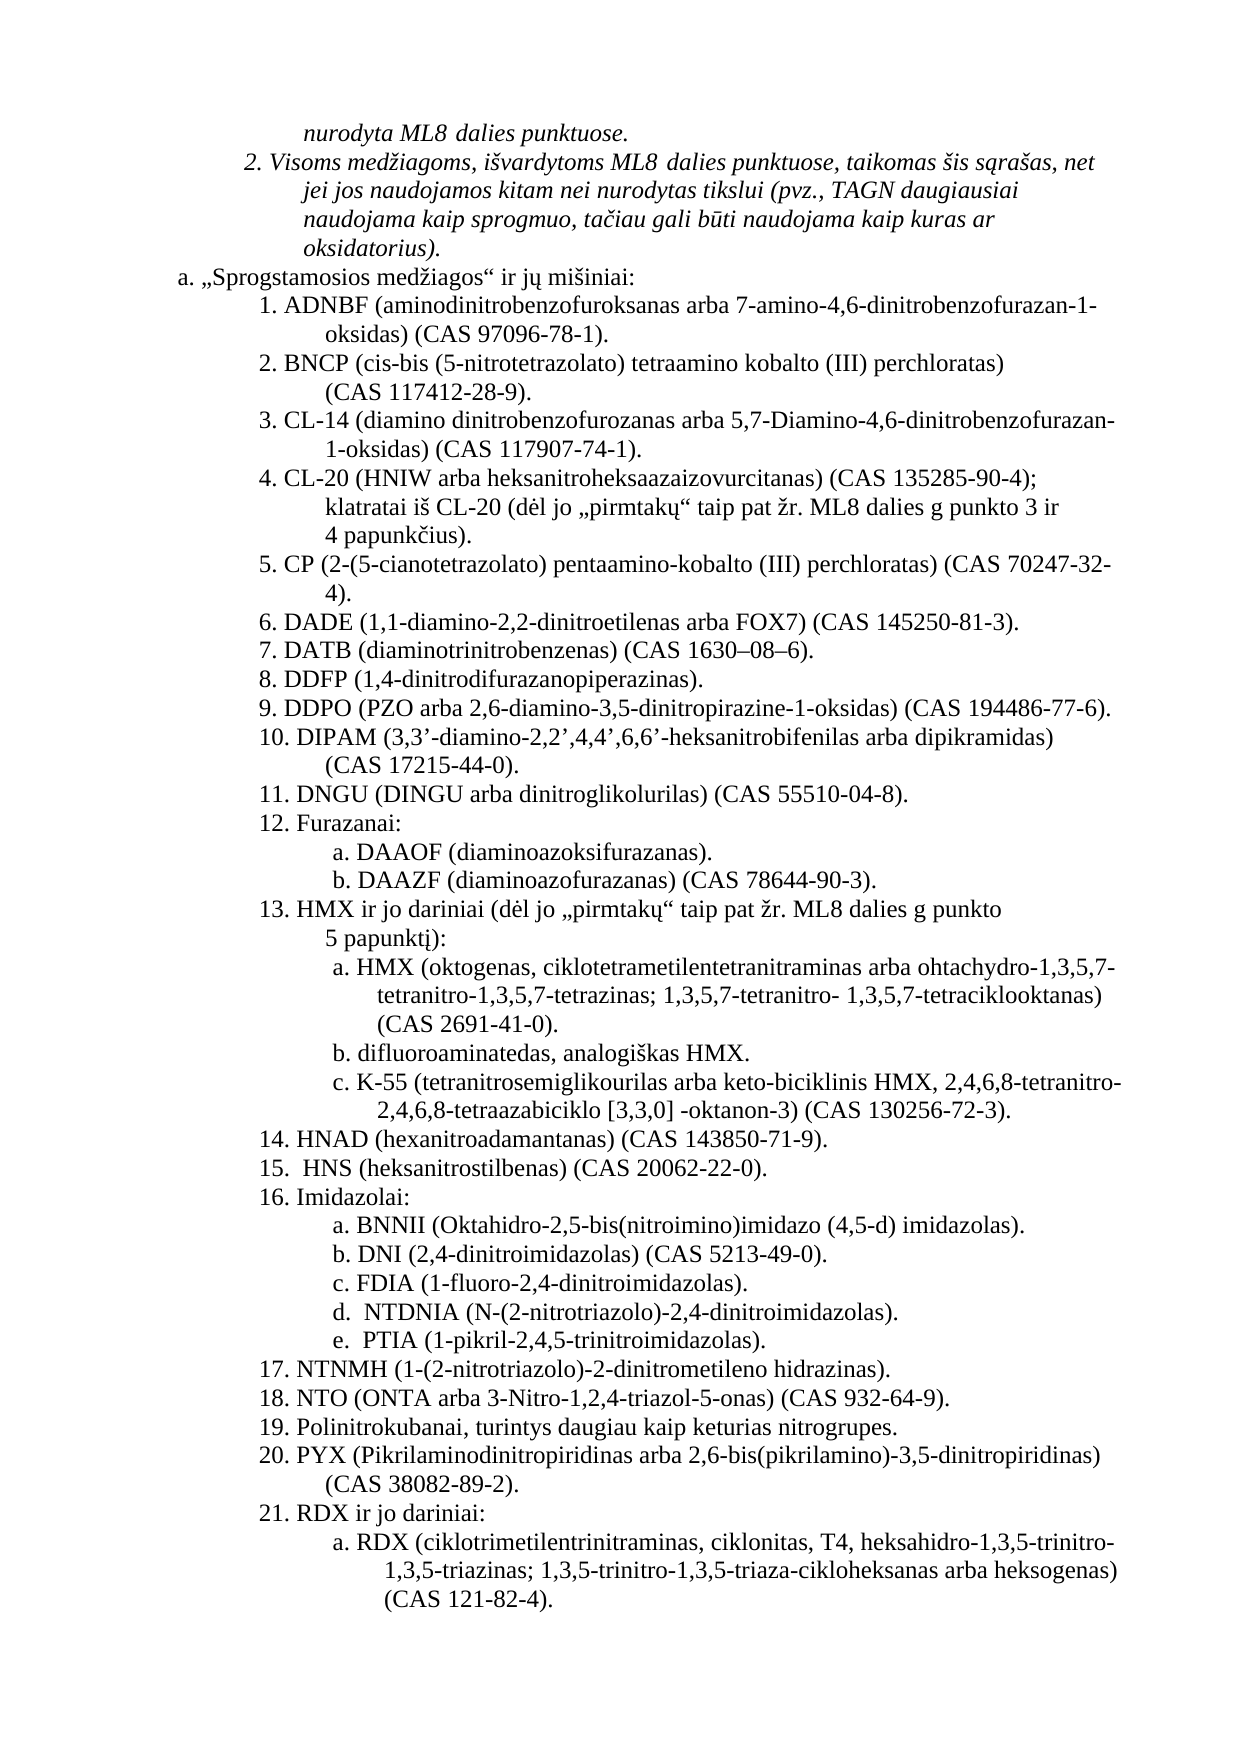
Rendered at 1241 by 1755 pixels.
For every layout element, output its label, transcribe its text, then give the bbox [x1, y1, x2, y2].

text 12. Furazanai: [259, 808, 1122, 837]
text 20. PYX (Pikrilaminodinitropiridinas arba 2,6-bis(pikrilamino)-3,5-dinitropiridinas) (CAS 38082-89-2). [259, 1441, 1122, 1498]
text 2. BNCP (cis-bis (5-nitrotetrazolato) tetraamino kobalto (III) perchloratas) (CAS 117412-28-9). [259, 348, 1122, 406]
text 4. CL-20 (HNIW arba heksanitroheksaazaizovurcitanas) (CAS 135285-90-4); klatratai iš CL-20 (dėl jo „pirmtakų“ taip pat žr. ML8 dalies g punkto 3 ir 4 papunkčius). [259, 463, 1122, 549]
text 18. NTO (ONTA arba 3-Nitro-1,2,4-triazol-5-onas) (CAS 932-64-9). [259, 1383, 1122, 1412]
text 14. HNAD (hexanitroadamantanas) (CAS 143850-71-9). [259, 1124, 1122, 1153]
text a. DAAOF (diaminoazoksifurazanas). [325, 837, 1122, 866]
text a. HMX (oktogenas, ciklotetrametilentetranitraminas arba ohtachydro-1,3,5,7-tetranitro-1,3,5,7-tetrazinas; 1,3,5,7-tetranitro- 1,3,5,7-tetraciklooktanas) (CAS 2691-41-0). [332, 952, 1122, 1038]
text 21. RDX ir jo dariniai: [259, 1498, 1122, 1527]
text e. PTIA (1-pikril-2,4,5-trinitroimidazolas). [332, 1326, 1122, 1354]
text d. NTDNIA (N-(2-nitrotriazolo)-2,4-dinitroimidazolas). [332, 1297, 1122, 1326]
text 13. HMX ir jo dariniai (dėl jo „pirmtakų“ taip pat žr. ML8 dalies g punkto 5 papunktį): [259, 894, 1122, 952]
text a. BNNII (Oktahidro-2,5-bis(nitroimino)imidazo (4,5-d) imidazolas). [332, 1211, 1122, 1239]
text a. RDX (ciklotrimetilentrinitraminas, ciklonitas, T4, heksahidro-1,3,5-trinitro-1,3,5-triazinas; 1,3,5-trinitro-1,3,5-triaza-cikloheksanas arba heksogenas) (CAS 121-82-4). [332, 1527, 1122, 1613]
text b. difluoroaminatedas, analogiškas HMX. [332, 1038, 1122, 1067]
text 16. Imidazolai: [259, 1182, 1122, 1211]
text 3. CL-14 (diamino dinitrobenzofurozanas arba 5,7-Diamino-4,6-dinitrobenzofurazan-1-oksidas) (CAS 117907-74-1). [259, 406, 1122, 463]
text 15. HNS (heksanitrostilbenas) (CAS 20062-22-0). [259, 1153, 1122, 1182]
text 6. DADE (1,1-diamino-2,2-dinitroetilenas arba FOX7) (CAS 145250-81-3). [259, 607, 1122, 636]
text 5. CP (2-(5-cianotetrazolato) pentaamino-kobalto (III) perchloratas) (CAS 70247-32-4). [259, 549, 1122, 607]
text 7. DATB (diaminotrinitrobenzenas) (CAS 1630–08–6). [259, 636, 1122, 664]
text 19. Polinitrokubanai, turintys daugiau kaip keturias nitrogrupes. [259, 1412, 1122, 1441]
text 9. DDPO (PZO arba 2,6-diamino-3,5-dinitropirazine-1-oksidas) (CAS 194486-77-6). [259, 693, 1122, 722]
text a. „Sprogstamosios medžiagos“ ir jų mišiniai: [177, 262, 1122, 291]
text 10. DIPAM (3,3’-diamino-2,2’,4,4’,6,6’-heksanitrobifenilas arba dipikramidas) (CAS 17215-44-0). [259, 722, 1122, 779]
text b. DAAZF (diaminoazofurazanas) (CAS 78644-90-3). [325, 866, 1122, 894]
text nurodyta ML8 dalies punktuose. [244, 118, 1122, 147]
text 1. ADNBF (aminodinitrobenzofuroksanas arba 7-amino-4,6-dinitrobenzofurazan-1-oksidas) (CAS 97096-78-1). [259, 291, 1122, 348]
text c. K-55 (tetranitrosemiglikourilas arba keto-biciklinis HMX, 2,4,6,8-tetranitro-2,4,6,8-tetraazabiciklo [3,3,0] -oktanon-3) (CAS 130256-72-3). [332, 1067, 1122, 1124]
text 2. Visoms medžiagoms, išvardytoms ML8 dalies punktuose, taikomas šis sąrašas, net jei jos naudojamos kitam nei nurodytas tikslui (pvz., TAGN daugiausiai naudojama kaip sprogmuo, tačiau gali būti naudojama kaip kuras ar oksidatorius). [244, 147, 1122, 262]
text 11. DNGU (DINGU arba dinitroglikolurilas) (CAS 55510-04-8). [259, 779, 1122, 808]
text 17. NTNMH (1-(2-nitrotriazolo)-2-dinitrometileno hidrazinas). [259, 1354, 1122, 1383]
text b. DNI (2,4-dinitroimidazolas) (CAS 5213-49-0). [332, 1239, 1122, 1268]
text c. FDIA (1-fluoro-2,4-dinitroimidazolas). [332, 1268, 1122, 1297]
text 8. DDFP (1,4-dinitrodifurazanopiperazinas). [259, 664, 1122, 693]
